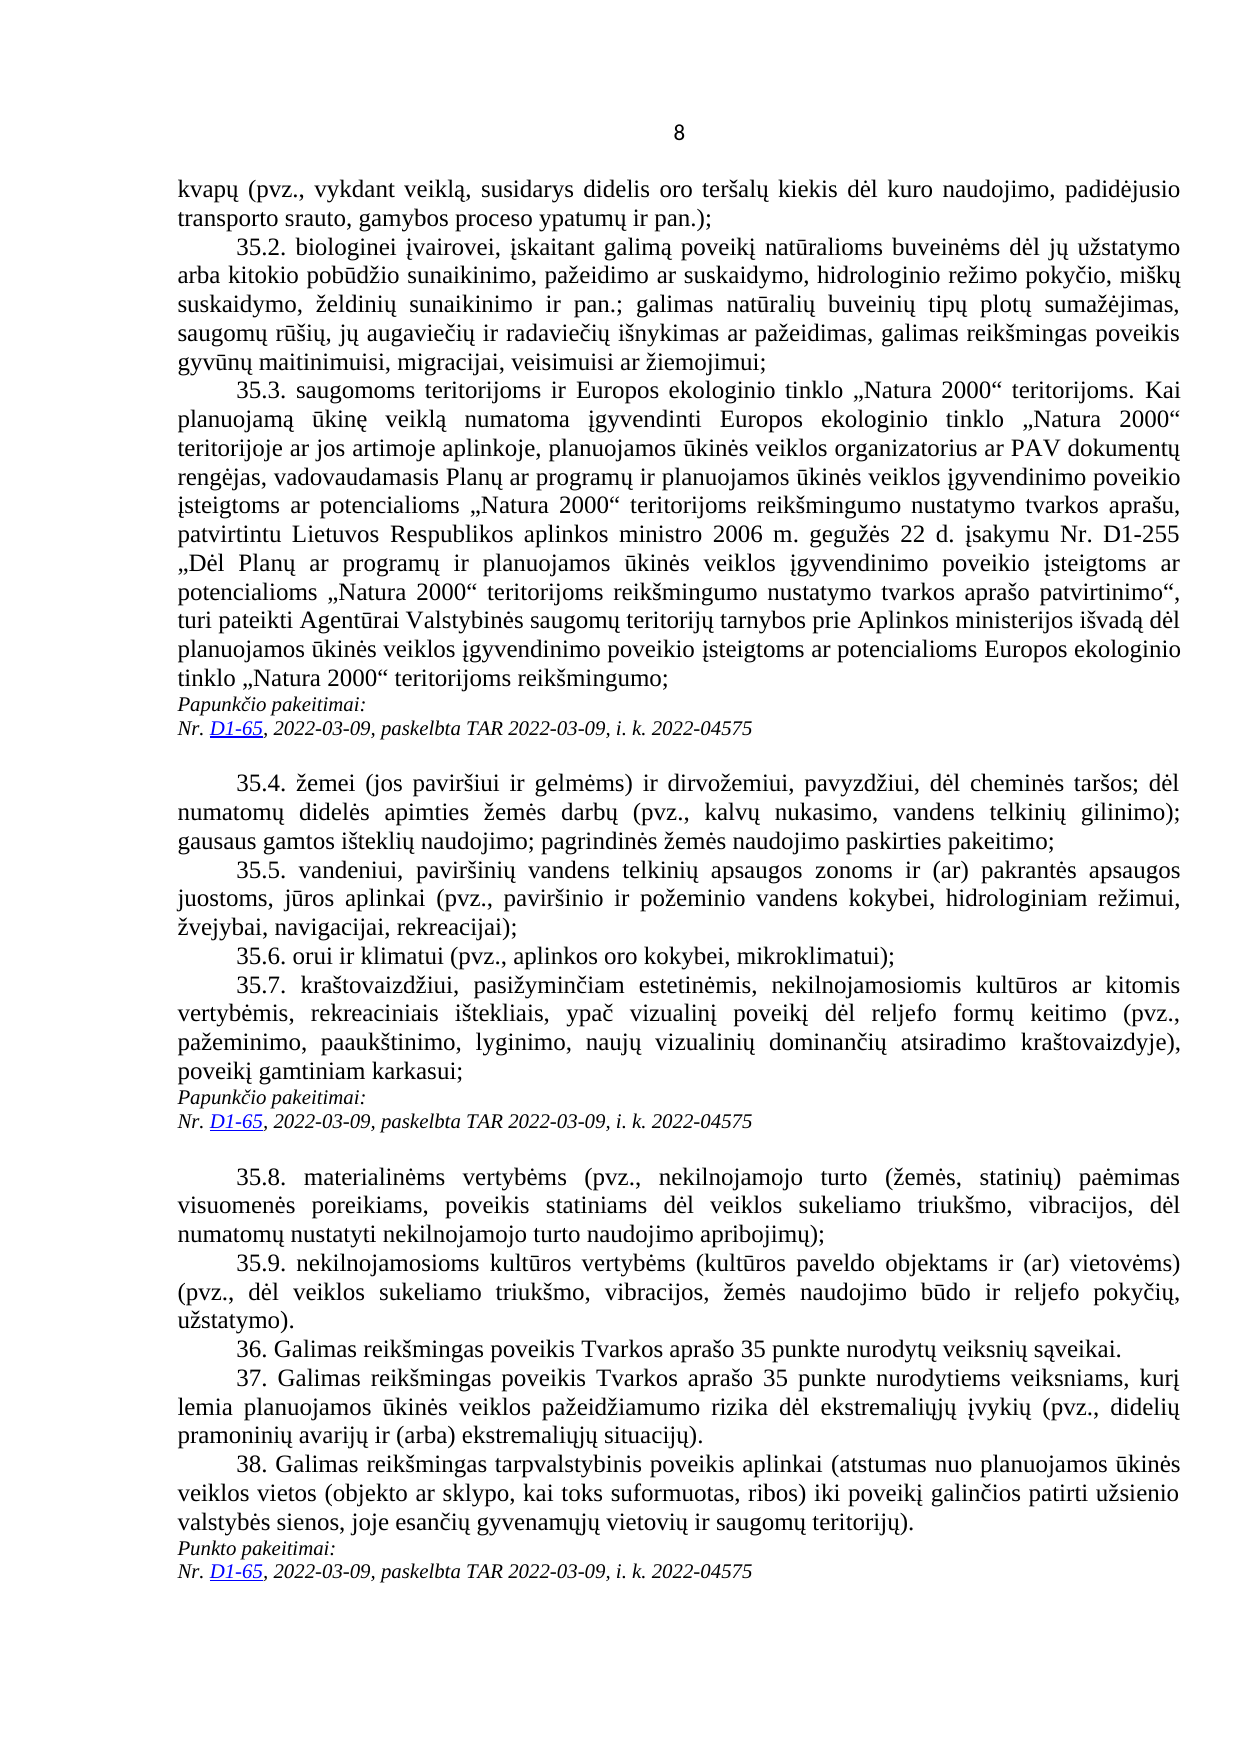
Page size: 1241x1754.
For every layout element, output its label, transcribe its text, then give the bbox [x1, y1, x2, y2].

text 35.8. materialinėms vertybėms (pvz., nekilnojamojo turto (žemės, statinių) paėmimas visuomenės poreikiams, poveikis statiniams dėl veiklos sukeliamo triukšmo, vibracijos, dėl numatomų nustatyti nekilnojamojo turto naudojimo apribojimų); [177, 1162, 1181, 1248]
text kvapų (pvz., vykdant veiklą, susidarys didelis oro teršalų kiekis dėl kuro naudojimo, padidėjusio transporto srauto, gamybos proceso ypatumų ir pan.); [177, 174, 1181, 232]
text 35.7. kraštovaizdžiui, pasižyminčiam estetinėmis, nekilnojamosiomis kultūros ar kitomis vertybėmis, rekreaciniais ištekliais, ypač vizualinį poveikį dėl reljefo formų keitimo (pvz., pažeminimo, paaukštinimo, lyginimo, naujų vizualinių dominančių atsiradimo kraštovaizdyje), poveikį gamtiniam karkasui; [177, 970, 1181, 1085]
text 35.3. saugomoms teritorijoms ir Europos ekologinio tinklo „Natura 2000“ teritorijoms. Kai planuojamą ūkinę veiklą numatoma įgyvendinti Europos ekologinio tinklo „Natura 2000“ teritorijoje ar jos artimoje aplinkoje, planuojamos ūkinės veiklos organizatorius ar PAV dokumentų rengėjas, vadovaudamasis Planų ar programų ir planuojamos ūkinės veiklos įgyvendinimo poveikio įsteigtoms ar potencialioms „Natura 2000“ teritorijoms reikšmingumo nustatymo tvarkos aprašu, patvirtintu Lietuvos Respublikos aplinkos ministro 2006 m. gegužės 22 d. įsakymu Nr. D1-255 „Dėl Planų ar programų ir planuojamos ūkinės veiklos įgyvendinimo poveikio įsteigtoms ar potencialioms „Natura 2000“ teritorijoms reikšmingumo nustatymo tvarkos aprašo patvirtinimo“, turi pateikti Agentūrai Valstybinės saugomų teritorijų tarnybos prie Aplinkos ministerijos išvadą dėl planuojamos ūkinės veiklos įgyvendinimo poveikio įsteigtoms ar potencialioms Europos ekologinio tinklo „Natura 2000“ teritorijoms reikšmingumo; [177, 375, 1181, 692]
text Papunkčio pakeitimai: [177, 1085, 1181, 1109]
text 37. Galimas reikšmingas poveikis Tvarkos aprašo 35 punkte nurodytiems veiksniams, kurį lemia planuojamos ūkinės veiklos pažeidžiamumo rizika dėl ekstremaliųjų įvykių (pvz., didelių pramoninių avarijų ir (arba) ekstremaliųjų situacijų). [177, 1363, 1181, 1449]
text 35.6. orui ir klimatui (pvz., aplinkos oro kokybei, mikroklimatui); [177, 941, 1181, 970]
text 35.5. vandeniui, paviršinių vandens telkinių apsaugos zonoms ir (ar) pakrantės apsaugos juostoms, jūros aplinkai (pvz., paviršinio ir požeminio vandens kokybei, hidrologiniam režimui, žvejybai, navigacijai, rekreacijai); [177, 855, 1181, 941]
text Nr. D1-65, 2022-03-09, paskelbta TAR 2022-03-09, i. k. 2022-04575 [177, 1559, 1181, 1583]
text 38. Galimas reikšmingas tarpvalstybinis poveikis aplinkai (atstumas nuo planuojamos ūkinės veiklos vietos (objekto ar sklypo, kai toks suformuotas, ribos) iki poveikį galinčios patirti užsienio valstybės sienos, joje esančių gyvenamųjų vietovių ir saugomų teritorijų). [177, 1449, 1181, 1535]
text 35.2. biologinei įvairovei, įskaitant galimą poveikį natūralioms buveinėms dėl jų užstatymo arba kitokio pobūdžio sunaikinimo, pažeidimo ar suskaidymo, hidrologinio režimo pokyčio, miškų suskaidymo, želdinių sunaikinimo ir pan.; galimas natūralių buveinių tipų plotų sumažėjimas, saugomų rūšių, jų augaviečių ir radaviečių išnykimas ar pažeidimas, galimas reikšmingas poveikis gyvūnų maitinimuisi, migracijai, veisimuisi ar žiemojimui; [177, 232, 1181, 375]
text Papunkčio pakeitimai: [177, 692, 1181, 716]
text 35.4. žemei (jos paviršiui ir gelmėms) ir dirvožemiui, pavyzdžiui, dėl cheminės taršos; dėl numatomų didelės apimties žemės darbų (pvz., kalvų nukasimo, vandens telkinių gilinimo); gausaus gamtos išteklių naudojimo; pagrindinės žemės naudojimo paskirties pakeitimo; [177, 768, 1181, 855]
text Punkto pakeitimai: [177, 1535, 1181, 1559]
text Nr. D1-65, 2022-03-09, paskelbta TAR 2022-03-09, i. k. 2022-04575 [177, 1109, 1181, 1133]
text Nr. D1-65, 2022-03-09, paskelbta TAR 2022-03-09, i. k. 2022-04575 [177, 716, 1181, 740]
text 35.9. nekilnojamosioms kultūros vertybėms (kultūros paveldo objektams ir (ar) vietovėms) (pvz., dėl veiklos sukeliamo triukšmo, vibracijos, žemės naudojimo būdo ir reljefo pokyčių, užstatymo). [177, 1248, 1181, 1334]
text 36. Galimas reikšmingas poveikis Tvarkos aprašo 35 punkte nurodytų veiksnių sąveikai. [177, 1334, 1181, 1363]
